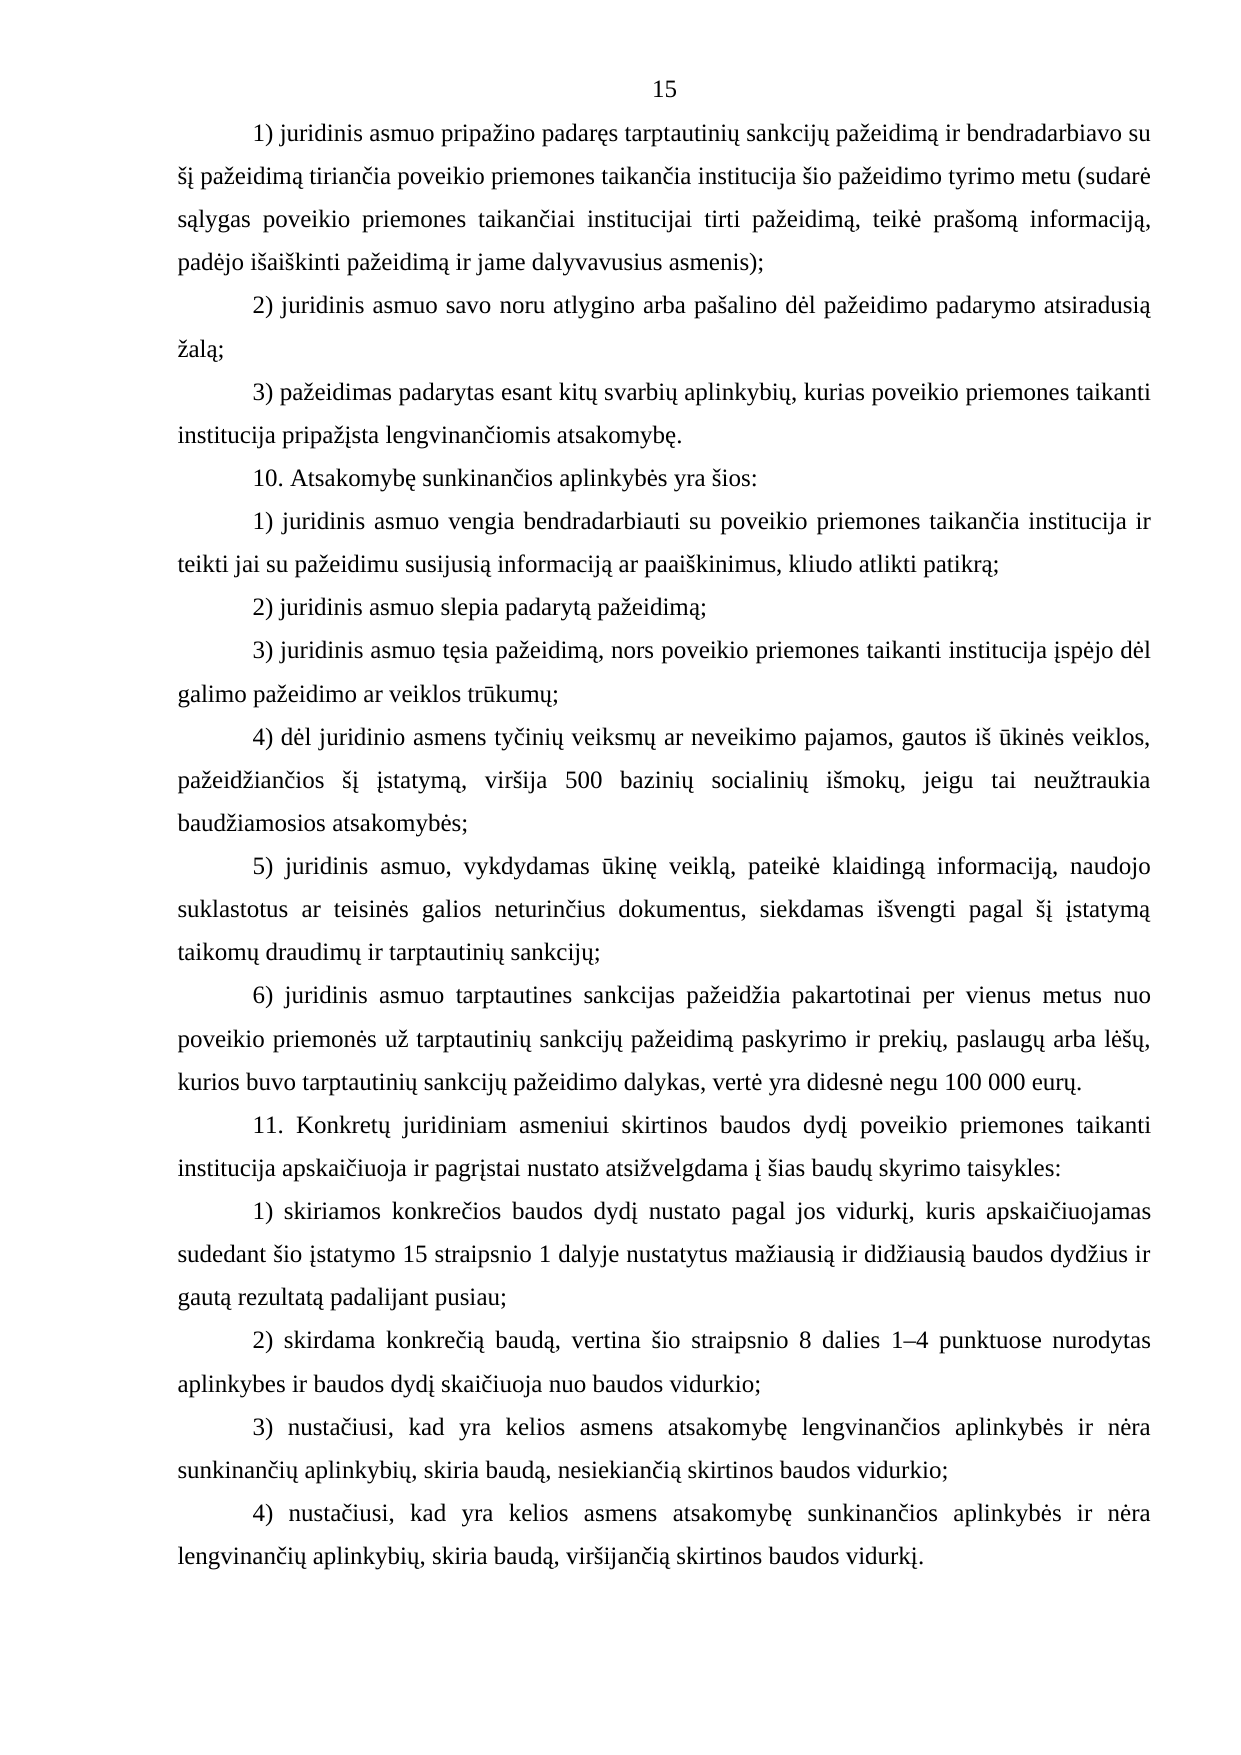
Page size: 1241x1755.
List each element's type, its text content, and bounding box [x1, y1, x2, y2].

text 11. Konkretų juridiniam asmeniui skirtinos baudos dydį poveikio priemones taikanti institucija apskaičiuoja ir pagrįstai nustato atsižvelgdama į šias baudų skyrimo taisykles: [177, 1110, 1152, 1182]
text 3) nustačiusi, kad yra kelios asmens atsakomybę lengvinančios aplinkybės ir nėra sunkinančių aplinkybių, skiria baudą, nesiekiančią skirtinos baudos vidurkio; [177, 1412, 1152, 1484]
text 4) nustačiusi, kad yra kelios asmens atsakomybę sunkinančios aplinkybės ir nėra lengvinančių aplinkybių, skiria baudą, viršijančią skirtinos baudos vidurkį. [177, 1498, 1152, 1570]
text 2) skirdama konkrečią baudą, vertina šio straipsnio 8 dalies 1–4 punktuose nurodytas aplinkybes ir baudos dydį skaičiuoja nuo baudos vidurkio; [177, 1326, 1152, 1397]
text 3) pažeidimas padarytas esant kitų svarbių aplinkybių, kurias poveikio priemones taikanti institucija pripažįsta lengvinančiomis atsakomybę. [177, 377, 1152, 449]
text 6) juridinis asmuo tarptautines sankcijas pažeidžia pakartotinai per vienus metus nuo poveikio priemonės už tarptautinių sankcijų pažeidimą paskyrimo ir prekių, paslaugų arba lėšų, kurios buvo tarptautinių sankcijų pažeidimo dalykas, vertė yra didesnė negu 100 000 eurų. [177, 981, 1152, 1096]
text 3) juridinis asmuo tęsia pažeidimą, nors poveikio priemones taikanti institucija įspėjo dėl galimo pažeidimo ar veiklos trūkumų; [177, 636, 1152, 707]
text 2) juridinis asmuo slepia padarytą pažeidimą; [177, 592, 1152, 621]
text 4) dėl juridinio asmens tyčinių veiksmų ar neveikimo pajamos, gautos iš ūkinės veiklos, pažeidžiančios šį įstatymą, viršija 500 bazinių socialinių išmokų, jeigu tai neužtraukia baudžiamosios atsakomybės; [177, 722, 1152, 837]
text 1) juridinis asmuo vengia bendradarbiauti su poveikio priemones taikančia institucija ir teikti jai su pažeidimu susijusią informaciją ar paaiškinimus, kliudo atlikti patikrą; [177, 506, 1152, 578]
text 2) juridinis asmuo savo noru atlygino arba pašalino dėl pažeidimo padarymo atsiradusią žalą; [177, 291, 1152, 362]
text 10. Atsakomybę sunkinančios aplinkybės yra šios: [177, 463, 1152, 492]
text 1) skiriamos konkrečios baudos dydį nustato pagal jos vidurkį, kuris apskaičiuojamas sudedant šio įstatymo 15 straipsnio 1 dalyje nustatytus mažiausią ir didžiausią baudos dydžius ir gautą rezultatą padalijant pusiau; [177, 1196, 1152, 1311]
text 5) juridinis asmuo, vykdydamas ūkinę veiklą, pateikė klaidingą informaciją, naudojo suklastotus ar teisinės galios neturinčius dokumentus, siekdamas išvengti pagal šį įstatymą taikomų draudimų ir tarptautinių sankcijų; [177, 851, 1152, 966]
text 1) juridinis asmuo pripažino padaręs tarptautinių sankcijų pažeidimą ir bendradarbiavo su šį pažeidimą tiriančia poveikio priemones taikančia institucija šio pažeidimo tyrimo metu (sudarė sąlygas poveikio priemones taikančiai institucijai tirti pažeidimą, teikė prašomą informaciją, padėjo išaiškinti pažeidimą ir jame dalyvavusius asmenis); [177, 118, 1152, 276]
